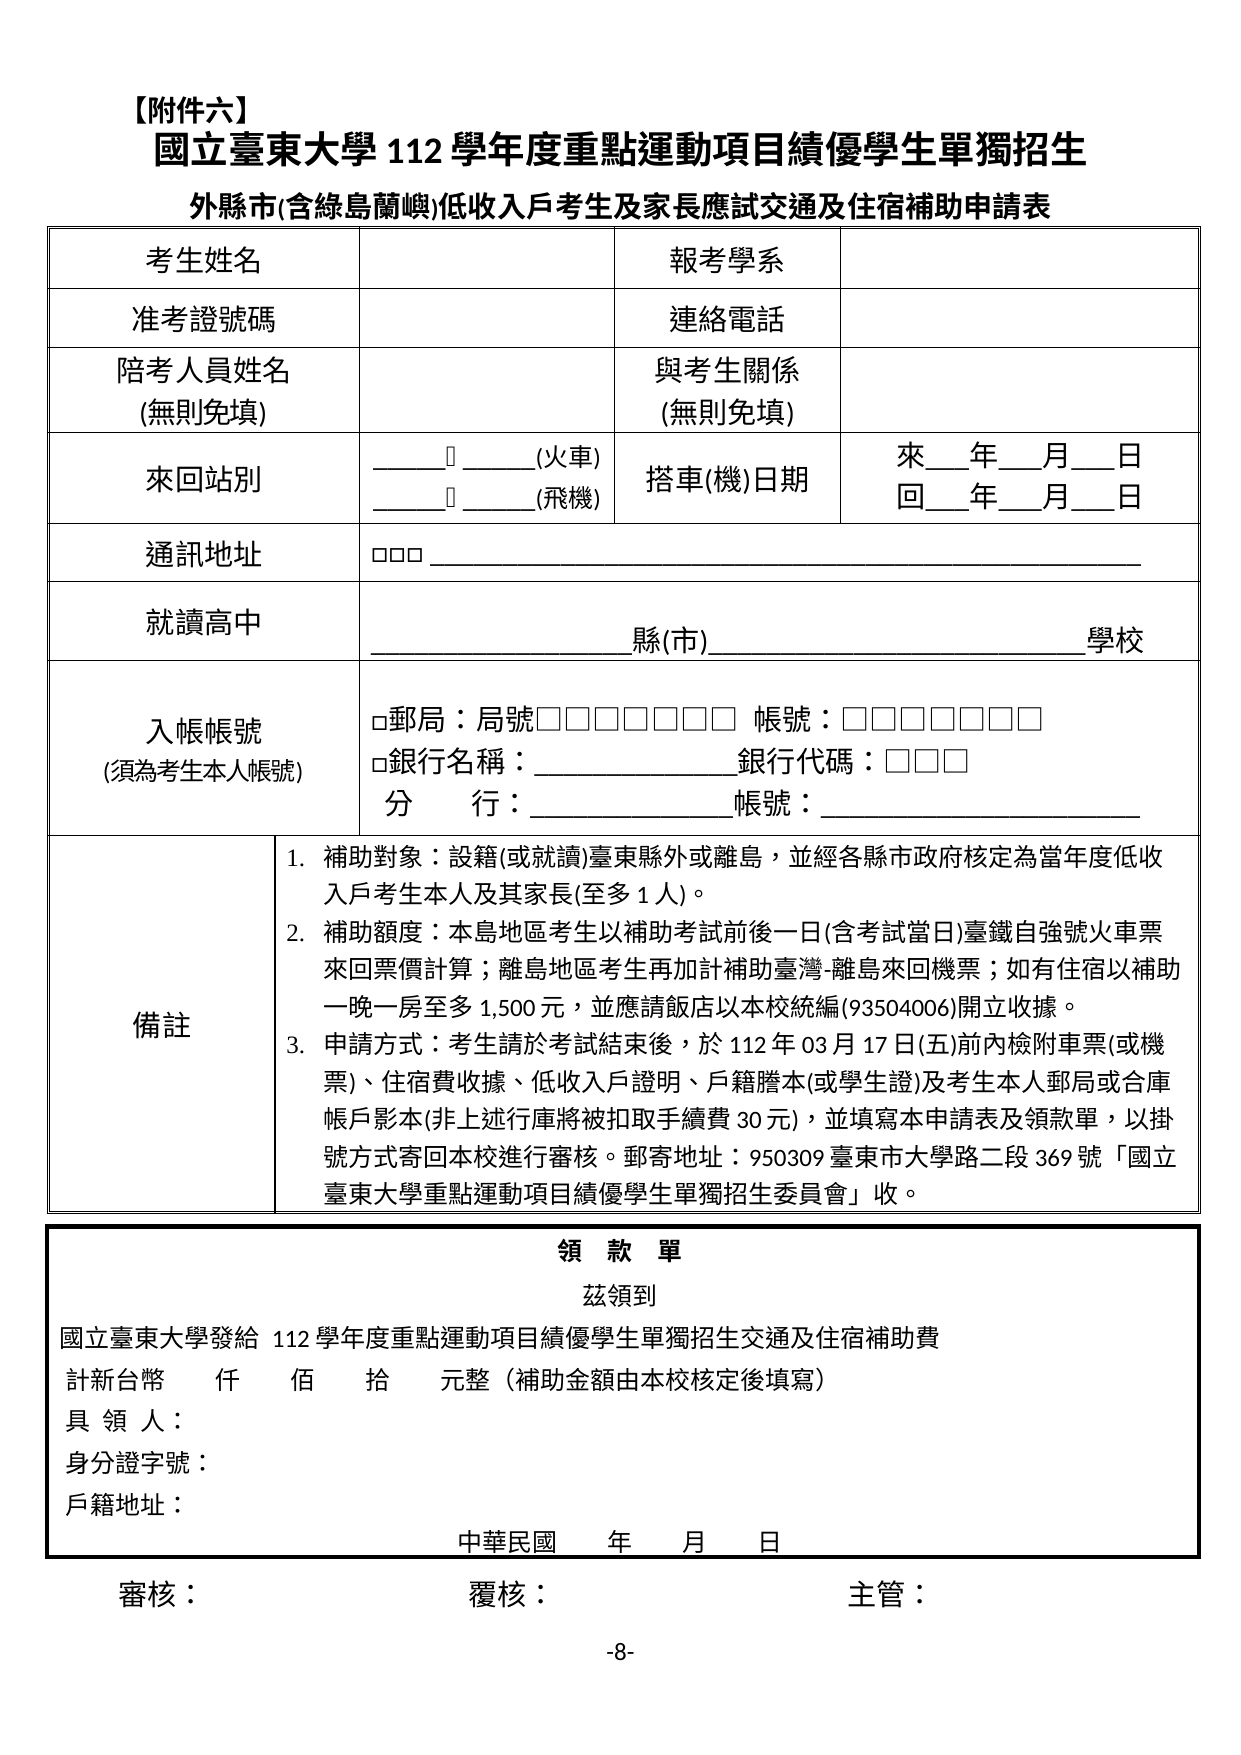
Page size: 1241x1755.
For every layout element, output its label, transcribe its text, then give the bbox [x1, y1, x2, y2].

table_header [841, 229, 1198, 288]
table_cell □郵局：局號□□□□□□□ 帳號：□□□□□□□ □銀行名稱：______________銀行代碼：□□□ 分 行：______________帳號：______________________ [360, 661, 1198, 835]
table_cell 通訊地址 [50, 524, 359, 581]
subtitle 外縣市(含綠島蘭嶼)低收入戶考生及家長應試交通及住宿補助申請表 [118, 184, 1122, 226]
table_header 考生姓名 [50, 229, 359, 288]
text 計新台幣 仟 佰 拾 元整（補助金額由本校核定後填寫） [59, 1356, 1122, 1397]
table_header 報考學系 [615, 229, 840, 288]
table_cell □□□ _________________________________________________ [360, 524, 1198, 581]
text 領 款 單 [118, 1229, 1122, 1272]
table_cell [360, 289, 614, 347]
table_cell 准考證號碼 [50, 289, 359, 347]
text 審核： 覆核： 主管： [118, 1571, 1122, 1613]
table_cell 入帳帳號 (須為考生本人帳號) [50, 661, 359, 835]
text [118, 1214, 1122, 1224]
table_header [360, 229, 614, 288]
table_cell 連絡電話 [615, 289, 840, 347]
text 具 領 人： [59, 1397, 1122, 1439]
text 茲領到 [118, 1272, 1122, 1314]
text 戶籍地址： [59, 1481, 1122, 1522]
table_cell 與考生關係 (無則免填) [615, 348, 840, 432]
table_cell [360, 348, 614, 432]
text 國立臺東大學發給 112學年度重點運動項目績優學生單獨招生交通及住宿補助費 [59, 1314, 1122, 1356]
text 國立臺東大學112學年度重點運動項目績優學生單獨招生 [118, 130, 1122, 171]
table_cell 補助對象：設籍(或就讀)臺東縣外或離島，並經各縣市政府核定為當年度低收入戶考生本人及其家長(至多1人)。 補助額度：本島地區考生以補助考試前後一日(含考試當日)臺鐵自強號火車票來回票價計算；離島地區考生再加計補助臺灣-離島來回機票；如有住宿以補助一晚一房至多1,500元，並應請飯店以本校統編(93504006)開立收據。 申請方式：考生請於考試結束後，於112年03月17日(五)前內檢附車票(或機票)、住宿費收據、低收入戶證明、戶籍謄本(或學生證)及考生本人郵局或合庫帳戶影本(非上述行庫將被扣取手續費30元)，並填寫本申請表及領款單，以掛號方式寄回本校進行審核。郵寄地址：950309臺東市大學路二段369號「國立臺東大學重點運動項目績優學生單獨招生委員會」收。 [276, 836, 1198, 1211]
table_cell 搭車(機)日期 [615, 433, 840, 523]
table_cell __________________縣(市)__________________________學校 [360, 582, 1198, 660]
table_cell 陪考人員姓名 (無則免填) [50, 348, 359, 432]
table_cell 就讀高中 [50, 582, 359, 660]
table_cell [841, 348, 1198, 432]
text 中華民國 年 月 日 [118, 1522, 1122, 1555]
table_cell _____ _____(火車) _____ _____(飛機) [360, 433, 614, 523]
table_cell 來___年___月___日 回___年___月___日 [841, 433, 1198, 523]
table_cell 來回站別 [50, 433, 359, 523]
subtitle 【附件六】 [118, 87, 1122, 130]
table_cell 備註 [50, 836, 274, 1211]
text 身分證字號： [59, 1439, 1122, 1481]
table_cell [841, 289, 1198, 347]
